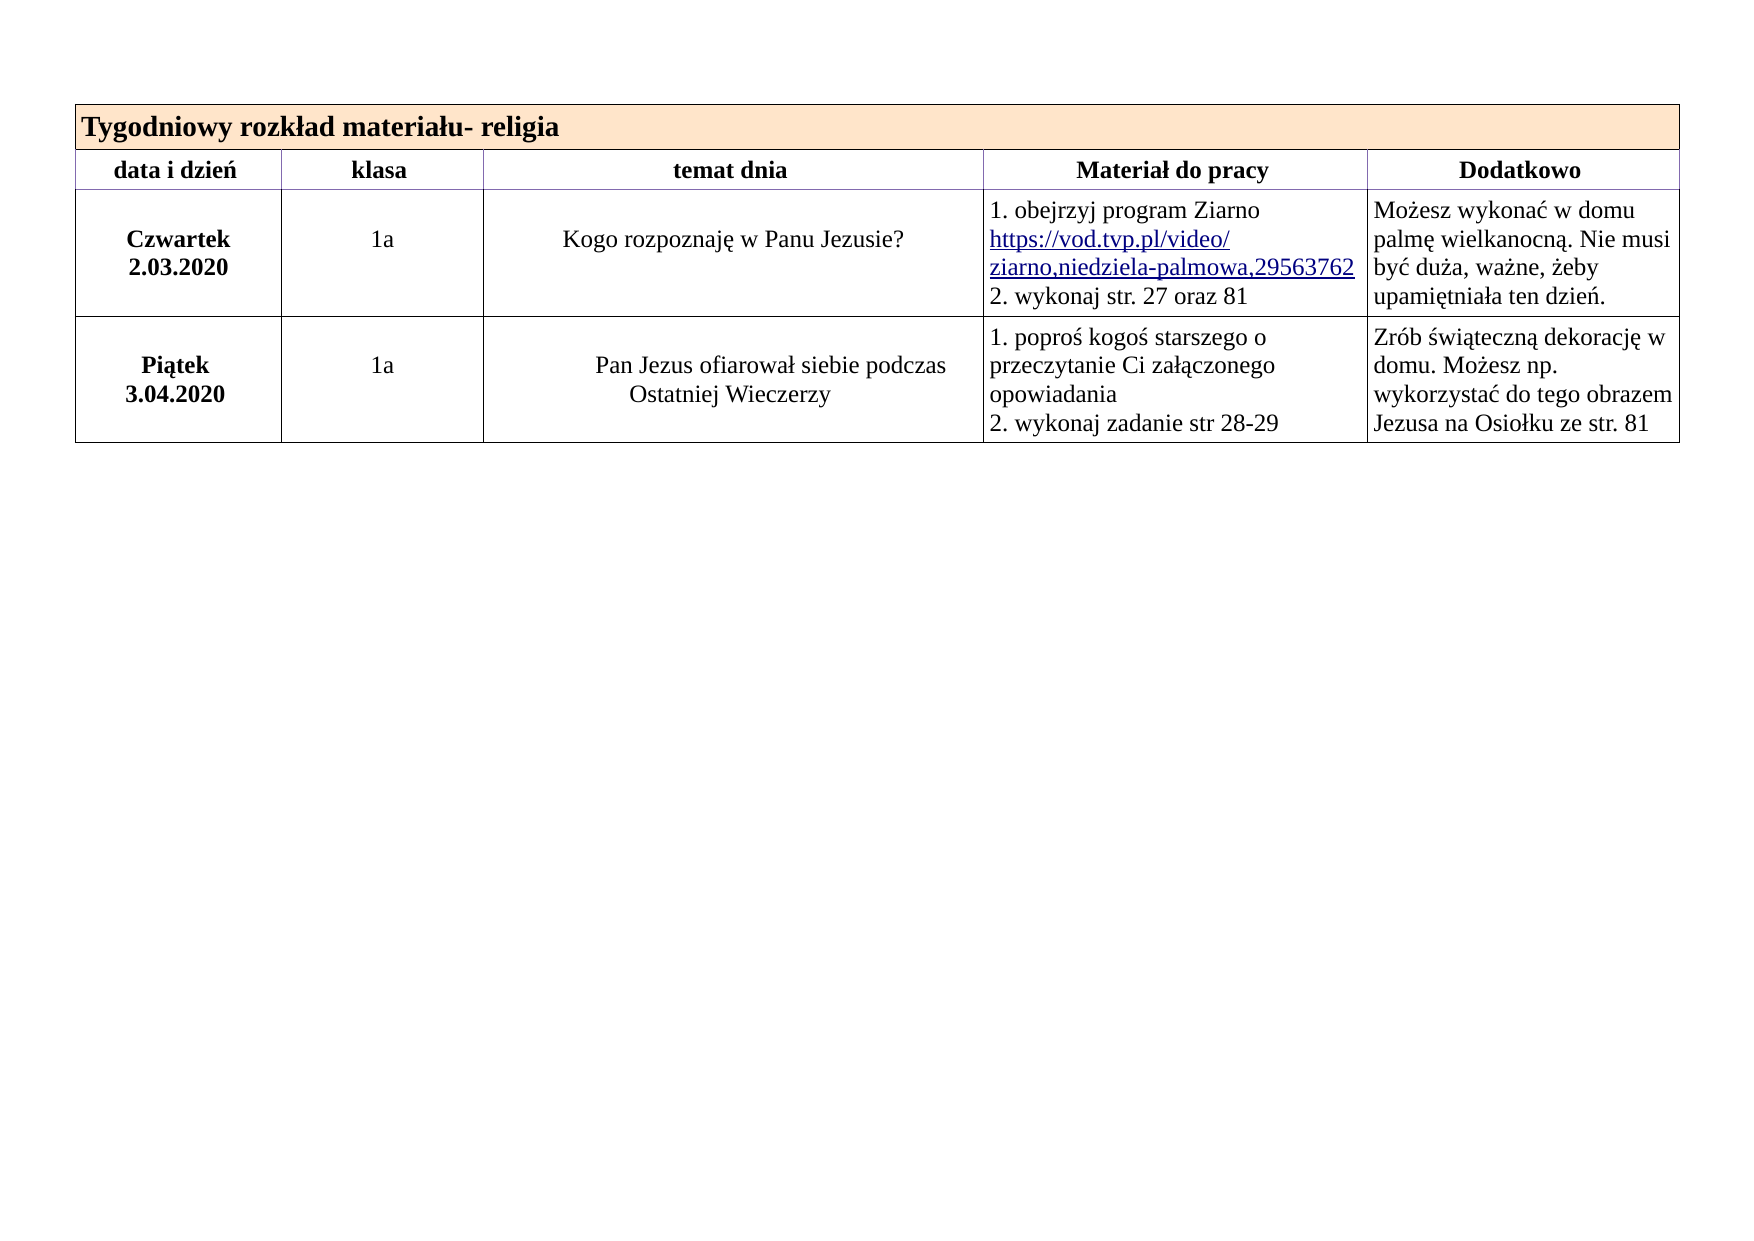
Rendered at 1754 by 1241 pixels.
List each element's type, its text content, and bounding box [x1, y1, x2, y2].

table_cell Czwartek 2.03.2020 [76, 190, 281, 316]
table_header Tygodniowy rozkład materiału- religia [76, 105, 1679, 149]
table_cell Kogo rozpoznaję w Panu Jezusie? [484, 190, 983, 316]
table_cell Dodatkowo [1368, 150, 1679, 189]
table_cell Pan Jezus ofiarował siebie podczas Ostatniej Wieczerzy [484, 317, 983, 442]
table_cell Piątek 3.04.2020 [76, 317, 281, 442]
table_cell data i dzień [76, 150, 281, 189]
table_cell temat dnia [484, 150, 983, 189]
table_cell Zrób świąteczną dekorację w domu. Możesz np. wykorzystać do tego obrazem Jezusa na Osiołku ze str. 81 [1368, 317, 1679, 442]
table_cell 1a [282, 317, 483, 442]
table_cell Możesz wykonać w domu palmę wielkanocną. Nie musi być duża, ważne, żeby upamiętniała ten dzień. [1368, 190, 1679, 316]
table_cell Materiał do pracy [984, 150, 1367, 189]
table_cell 1. poproś kogoś starszego o przeczytanie Ci załączonego opowiadania 2. wykonaj zadanie str 28-29 [984, 317, 1367, 442]
table_cell 1a [282, 190, 483, 316]
table_cell 1. obejrzyj program Ziarno https://vod.tvp.pl/video/ziarno,niedziela-palmowa,29563762 2. wykonaj str. 27 oraz 81 [984, 190, 1367, 316]
table_cell klasa [282, 150, 483, 189]
